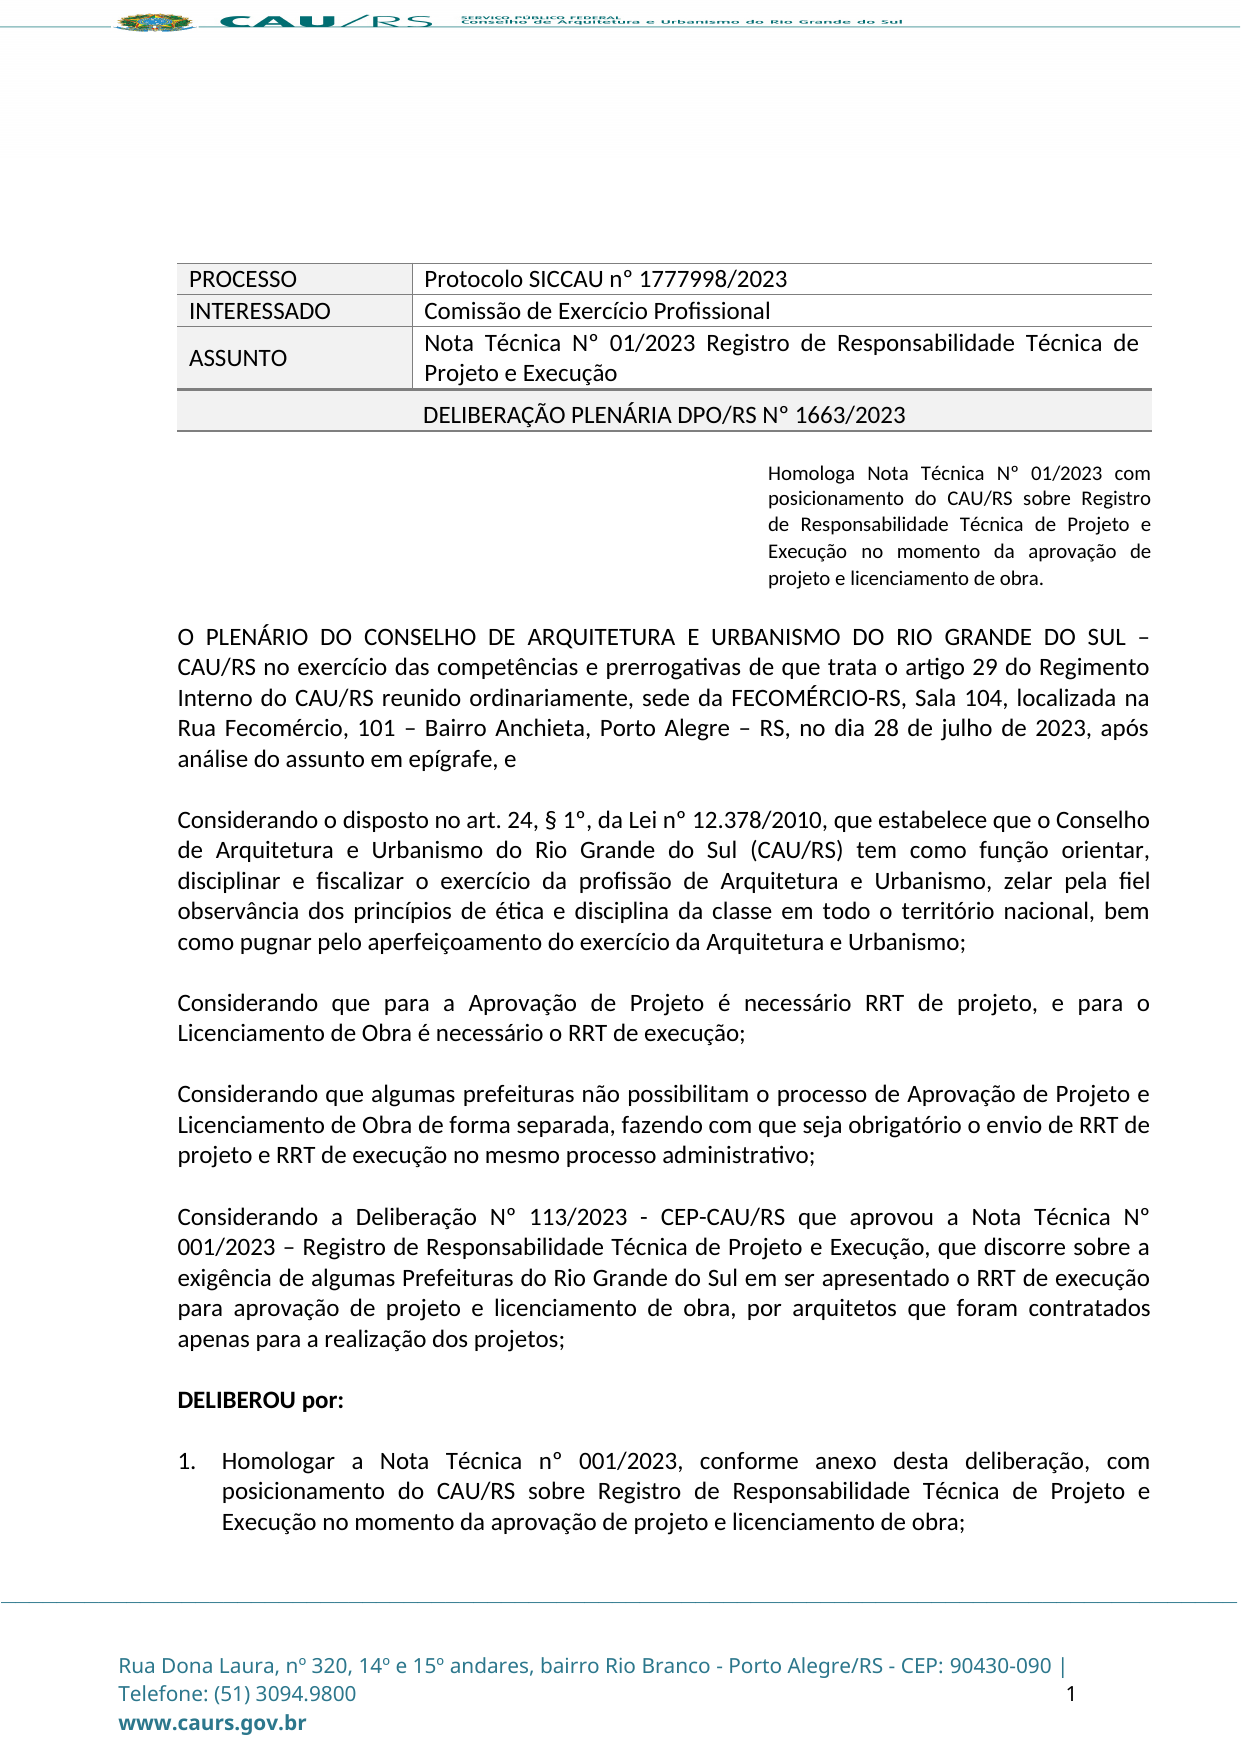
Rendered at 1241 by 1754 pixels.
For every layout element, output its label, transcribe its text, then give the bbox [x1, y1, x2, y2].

table_cell ASSUNTO [177, 327, 412, 388]
text Considerando que para a Aprovação de Projeto é necessário RRT de projeto, e para o Licenciamento de Obra é necessário o RRT de execução; [177, 987, 1152, 1048]
table_cell INTERESSADO [177, 295, 412, 326]
text Considerando que algumas prefeituras não possibilitam o processo de Aprovação de Projeto e Licenciamento de Obra de forma separada, fazendo com que seja obrigatório o envio de RRT de projeto e RRT de execução no mesmo processo administrativo; [177, 1079, 1152, 1170]
text DELIBERAÇÃO PLENÁRIA DPO/RS Nº 1663/2023 [177, 391, 1152, 430]
list Homologar a Nota Técnica nº 001/2023, conforme anexo desta deliberação, com posicionamento do CAU/RS sobre Registro de Responsabilidade Técnica de Projeto e Execução no momento da aprovação de projeto e licenciamento de obra; [177, 1445, 1152, 1536]
table_header PROCESSO [177, 264, 412, 294]
text Considerando o disposto no art. 24, § 1º, da Lei nº 12.378/2010, que estabelece que o Conselho de Arquitetura e Urbanismo do Rio Grande do Sul (CAU/RS) tem como função orientar, disciplinar e fiscalizar o exercício da profissão de Arquitetura e Urbanismo, zelar pela fiel observância dos princípios de ética e disciplina da classe em todo o território nacional, bem como pugnar pelo aperfeiçoamento do exercício da Arquitetura e Urbanismo; [177, 804, 1152, 957]
text Considerando a Deliberação Nº 113/2023 - CEP-CAU/RS que aprovou a Nota Técnica Nº 001/2023 – Registro de Responsabilidade Técnica de Projeto e Execução, que discorre sobre a exigência de algumas Prefeituras do Rio Grande do Sul em ser apresentado o RRT de execução para aprovação de projeto e licenciamento de obra, por arquitetos que foram contratados apenas para a realização dos projetos; [177, 1201, 1152, 1353]
table_cell Comissão de Exercício Profissional [413, 295, 1152, 326]
text O PLENÁRIO DO CONSELHO DE ARQUITETURA E URBANISMO DO RIO GRANDE DO SUL – CAU/RS no exercício das competências e prerrogativas de que trata o artigo 29 do Regimento Interno do CAU/RS reunido ordinariamente, sede da FECOMÉRCIO-RS, Sala 104, localizada na Rua Fecomércio, 101 – Bairro Anchieta, Porto Alegre – RS, no dia 28 de julho de 2023, após análise do assunto em epígrafe, e [177, 621, 1152, 773]
table_cell Nota Técnica Nº 01/2023 Registro de Responsabilidade Técnica de Projeto e Execução [413, 327, 1152, 388]
text DELIBEROU por: [177, 1384, 1152, 1414]
text Homologa Nota Técnica Nº 01/2023 com posicionamento do CAU/RS sobre Registro de Responsabilidade Técnica de Projeto e Execução no momento da aprovação de projeto e licenciamento de obra. [768, 460, 1152, 590]
table_header Protocolo SICCAU nº 1777998/2023 [413, 264, 1152, 294]
